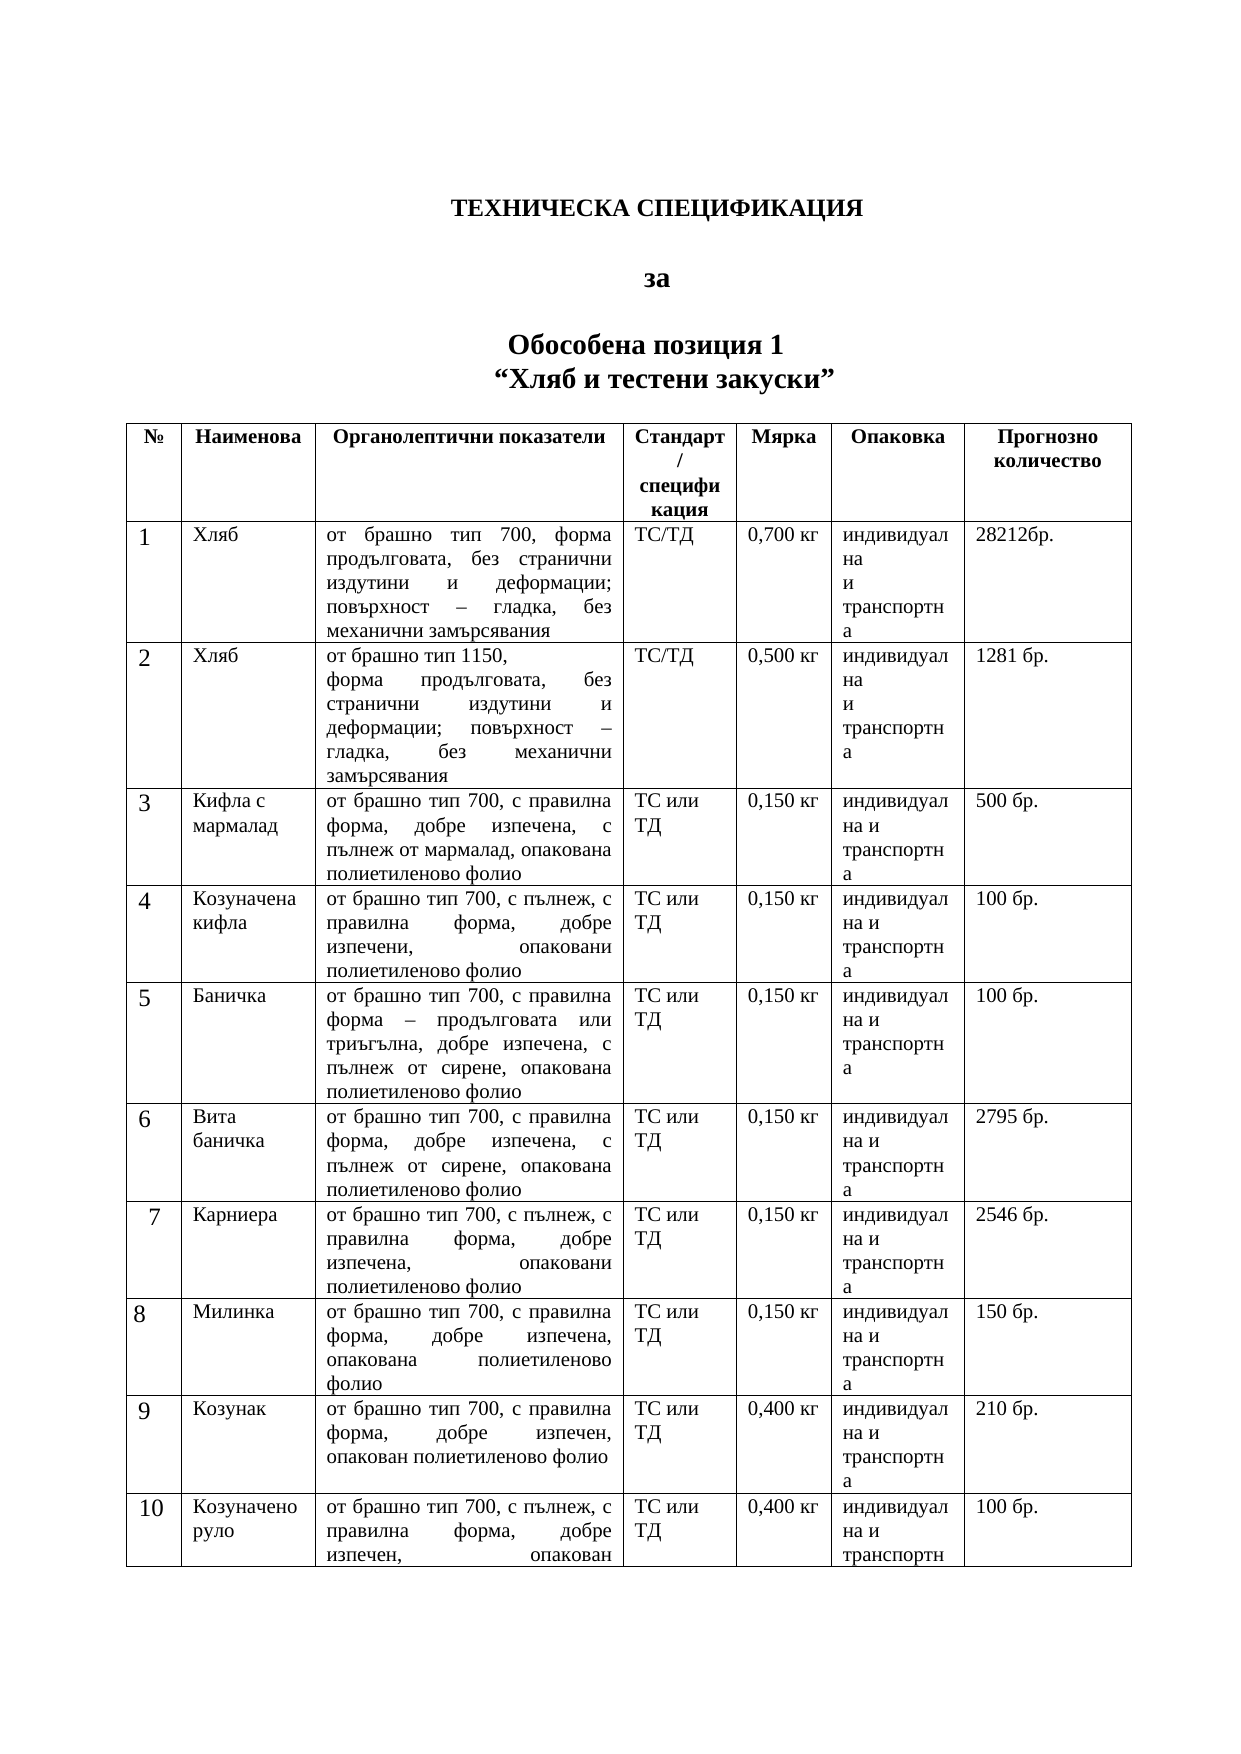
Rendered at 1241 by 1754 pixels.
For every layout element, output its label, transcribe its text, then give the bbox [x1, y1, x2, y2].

table_cell от брашно тип 700, с правилна форма, добре изпечен, опакован полиетиленово фолио [316, 1396, 623, 1492]
table_cell Хляб [182, 522, 315, 642]
text ТЕХНИЧЕСКА СПЕЦИФИКАЦИЯ [221, 193, 1093, 232]
table_cell от брашно тип 700, с правилна форма – продълговата или триъгълна, добре изпечена, с пълнеж от сирене, опакована полиетиленово фолио [316, 983, 623, 1103]
table_cell Козуначено руло [182, 1494, 315, 1566]
table_cell [121, 885, 126, 982]
table_cell 0,150 кг [737, 1104, 831, 1201]
table_cell 0,400 кг [737, 1494, 831, 1566]
table_cell ТС или ТД [624, 1104, 736, 1201]
table_cell индивидуална и транспортн [832, 1494, 964, 1566]
table_cell индивидуална и транспортна [832, 1202, 964, 1298]
table_cell [121, 1493, 126, 1566]
table_cell [121, 521, 126, 642]
table_cell 28212бр. [965, 522, 1131, 642]
table_cell 210 бр. [965, 1396, 1131, 1492]
text за [221, 260, 1093, 327]
table_cell 1281 бр. [965, 643, 1131, 787]
table_cell Козунак [182, 1396, 315, 1492]
table_cell 0,500 кг [737, 643, 831, 787]
table_cell от брашно тип 700, с правилна форма, добре изпечена, опакована полиетиленово фолио [316, 1299, 623, 1395]
table_cell 0,150 кг [737, 789, 831, 885]
table_header Наименование [182, 424, 315, 521]
table_cell 0,400 кг [737, 1396, 831, 1492]
table_cell Хляб [182, 643, 315, 787]
table_cell 500 бр. [965, 789, 1131, 885]
table_cell ТС/ТД [624, 522, 736, 642]
table_cell 5 [127, 983, 181, 1103]
table_cell Вита баничка [182, 1104, 315, 1201]
table_cell индивидуална и транспортна [832, 1104, 964, 1201]
table_cell 100 бр. [965, 886, 1131, 982]
table_header Прогнозно количество [965, 424, 1131, 521]
table_cell индивидуална и транспортна [832, 983, 964, 1103]
table_cell 3 [127, 789, 181, 885]
table_cell индивидуална и транспортна [832, 1299, 964, 1395]
table_header Мярка [737, 424, 831, 521]
table_cell ТС/ТД [624, 643, 736, 787]
table_cell 2546 бр. [965, 1202, 1131, 1298]
table_cell от брашно тип 700, с пълнеж, с правилна форма, добре изпечена, опаковани полиетиленово фолио [316, 1202, 623, 1298]
table_cell [121, 788, 126, 885]
table_cell от брашно тип 700, с правилна форма, добре изпечена, с пълнеж от сирене, опакована полиетиленово фолио [316, 1104, 623, 1201]
table_cell 0,150 кг [737, 1299, 831, 1395]
table_cell 2 [127, 643, 181, 787]
table_header Опаковка [832, 424, 964, 521]
table_cell от брашно тип 700, форма продълговата, без странични издутини и деформации; повърхност – гладка, без механични замърсявания [316, 522, 623, 642]
table_cell ТС или ТД [624, 1396, 736, 1492]
table_cell [121, 1103, 126, 1201]
table_cell 0,150 кг [737, 983, 831, 1103]
table_cell ТС или ТД [624, 1202, 736, 1298]
table_cell от брашно тип 700, с пълнеж, с правилна форма, добре изпечени, опаковани полиетиленово фолио [316, 886, 623, 982]
table_cell 88 [127, 1299, 181, 1395]
table_cell от брашно тип 700, с пълнеж, с правилна форма, добре изпечен, опакован [316, 1494, 623, 1566]
table_cell 7 [121, 1201, 126, 1298]
table_cell ТС или ТД [624, 1299, 736, 1395]
table_header № [127, 424, 181, 521]
table_cell 1 [127, 522, 181, 642]
table_cell 9 [127, 1396, 181, 1492]
table_cell индивидуална и транспортна [832, 643, 964, 787]
table_cell Баничка [182, 983, 315, 1103]
table_cell 4 [127, 886, 181, 982]
table_cell 7 [127, 1202, 181, 1298]
table_cell [121, 982, 126, 1103]
table_cell 0,700 кг [737, 522, 831, 642]
table_cell ТС или ТД [624, 886, 736, 982]
text Обособена позиция 1 [121, 327, 1093, 361]
table_cell от брашно тип 700, с правилна форма, добре изпечена, с пълнеж от мармалад, опакована полиетиленово фолио [316, 789, 623, 885]
table_cell индивидуална и транспортна [832, 522, 964, 642]
table_cell 100 бр. [965, 983, 1131, 1103]
table_cell индивидуална и транспортна [832, 1396, 964, 1492]
table_cell Милинка [182, 1299, 315, 1395]
table_cell 2795 бр. [965, 1104, 1131, 1201]
table_cell 10 [127, 1494, 181, 1566]
table_cell 0,150 кг [737, 1202, 831, 1298]
table_header Стандарт / спецификация [624, 424, 736, 521]
table_cell Кифла с мармалад [182, 789, 315, 885]
table_cell ТС или ТД [624, 983, 736, 1103]
table_cell 99 [121, 1395, 126, 1492]
table_cell [121, 642, 126, 787]
table_header [121, 423, 126, 521]
table_cell 0,150 кг [737, 886, 831, 982]
table_cell Козуначена кифла [182, 886, 315, 982]
table_cell 6 [127, 1104, 181, 1201]
table_cell индивидуална и транспортна [832, 789, 964, 885]
table_cell Карниера [182, 1202, 315, 1298]
table_cell от брашно тип 1150, форма продълговата, без странични издутини и деформации; повърхност – гладка, без механични замърсявания [316, 643, 623, 787]
table_cell [121, 1298, 126, 1395]
table_cell 150 бр. [965, 1299, 1131, 1395]
table_cell ТС или ТД [624, 789, 736, 885]
table_cell ТС или ТД [624, 1494, 736, 1566]
table_header Органолептични показатели [316, 424, 623, 521]
text “Хляб и тестени закуски” [148, 361, 1093, 394]
table_cell индивидуална и транспортна [832, 886, 964, 982]
table_cell 100 бр. [965, 1494, 1131, 1566]
